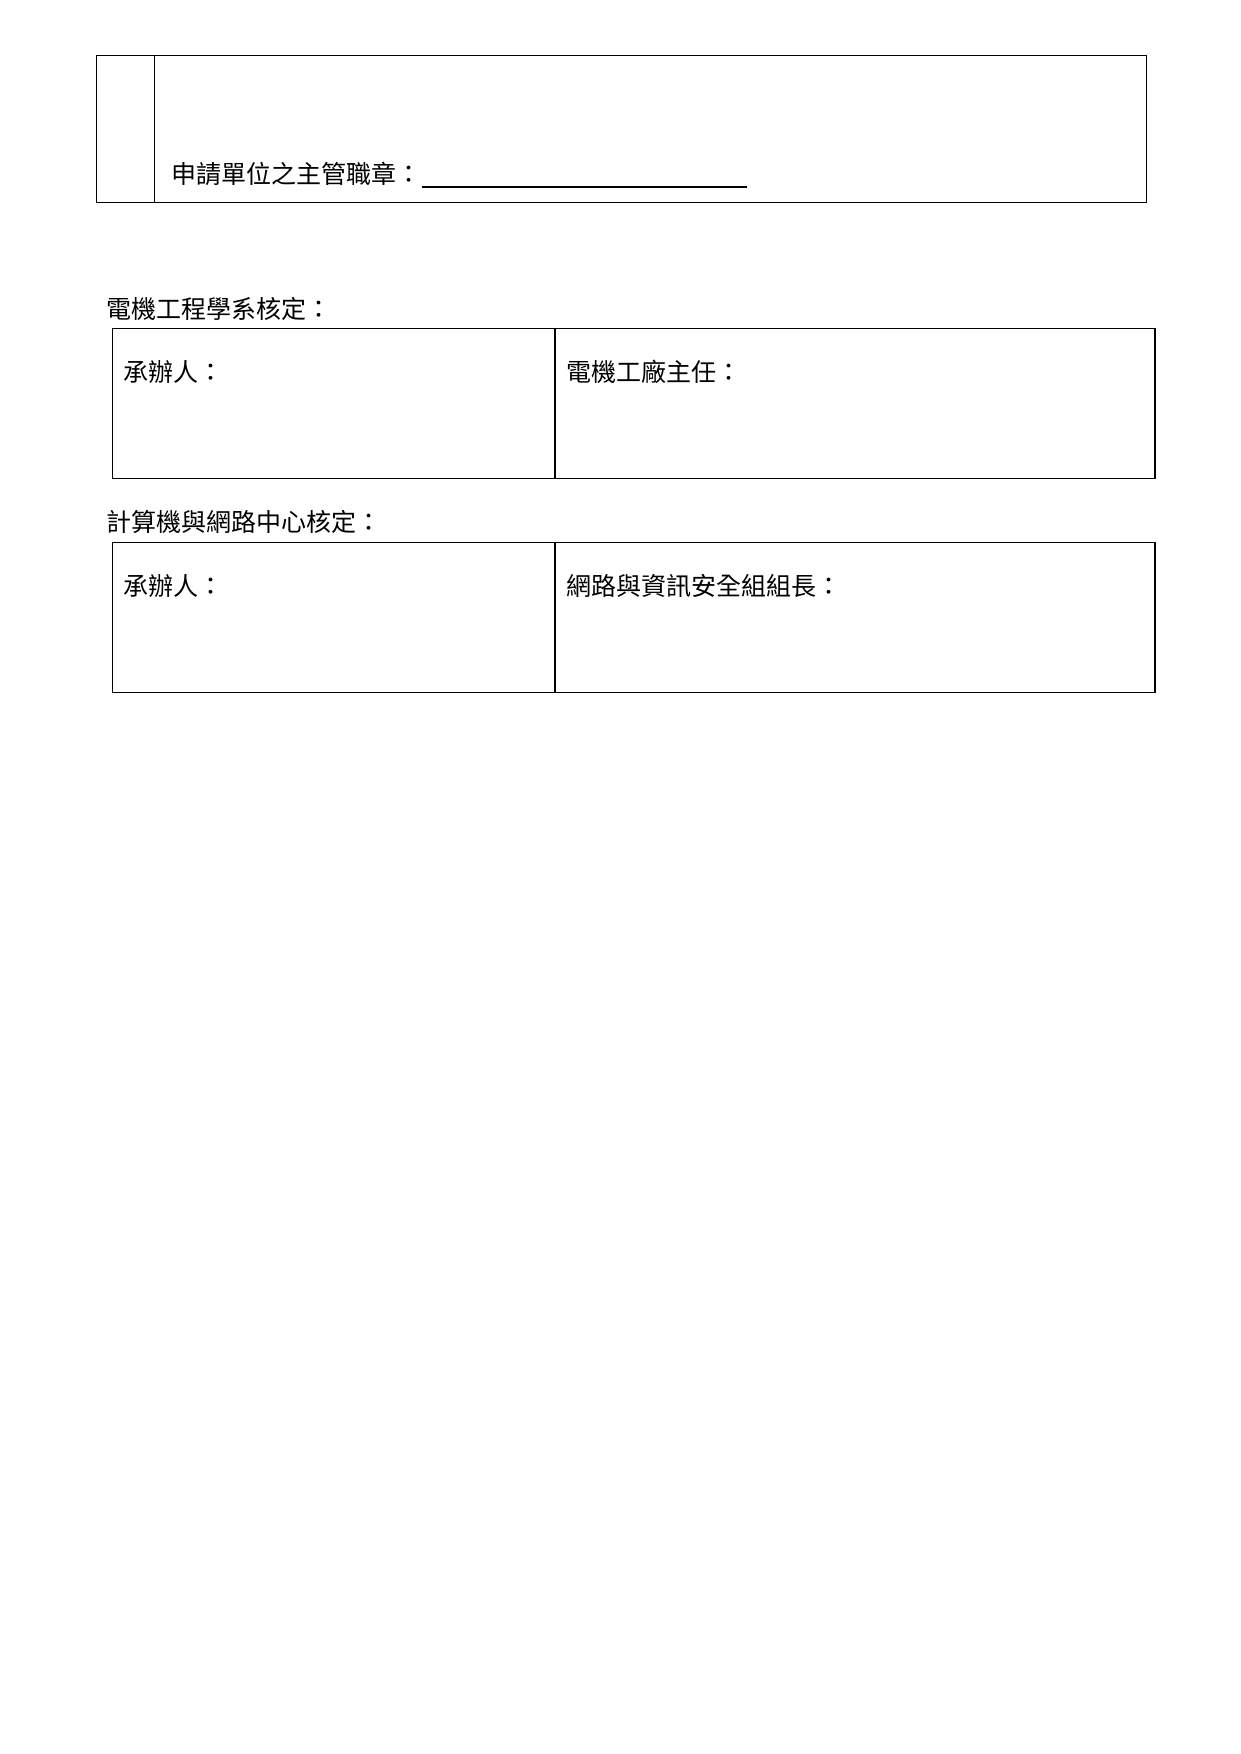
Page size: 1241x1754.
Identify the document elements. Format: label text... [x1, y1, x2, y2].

table_header 網路與資訊安全組組長： [556, 543, 1154, 692]
text 電機工程學系核定： [106, 266, 1144, 328]
table_cell 申請單位之主管職章： [155, 56, 1146, 202]
table_header 承辦人： [113, 329, 554, 478]
table_cell [97, 56, 154, 202]
table_header 承辦人： [113, 543, 554, 692]
table_header 電機工廠主任： [556, 329, 1154, 478]
text 計算機與網路中心核定： [106, 479, 1144, 542]
